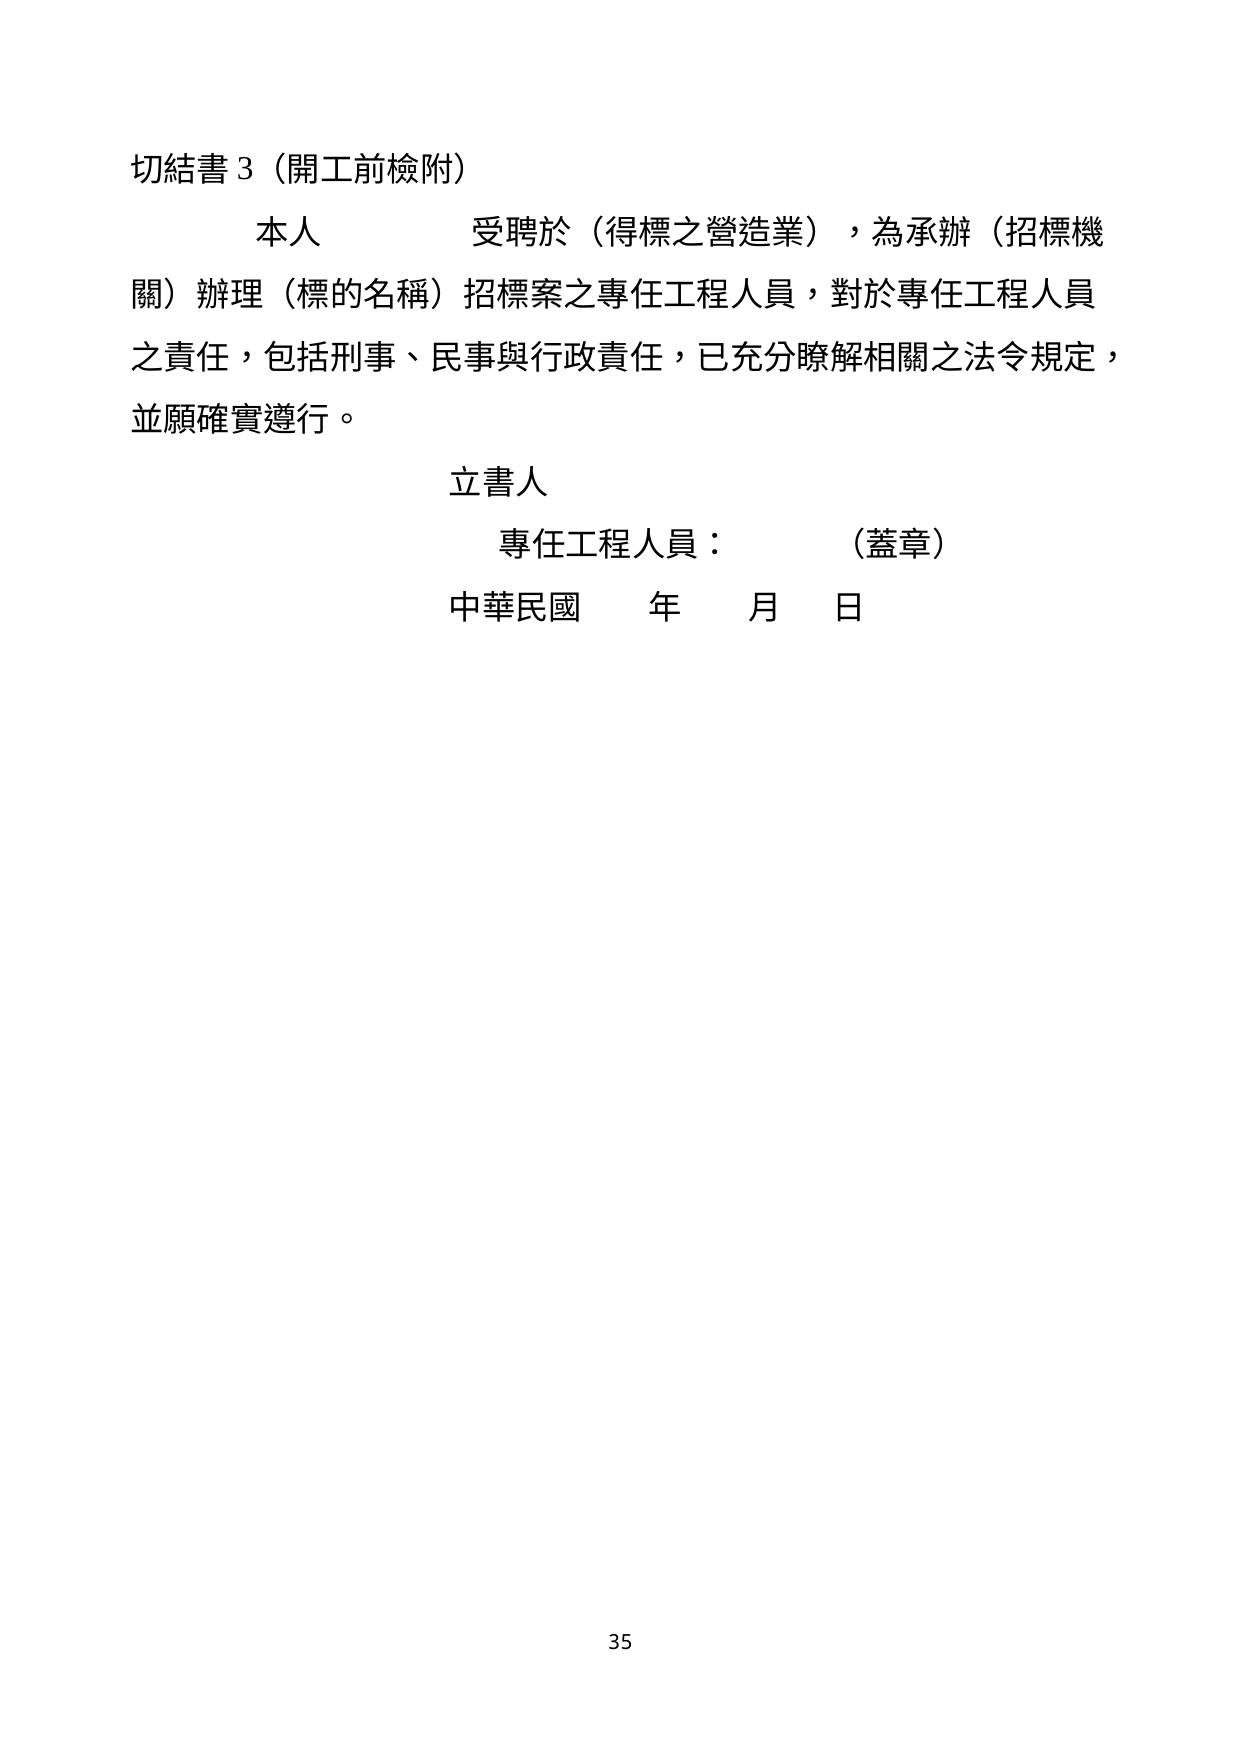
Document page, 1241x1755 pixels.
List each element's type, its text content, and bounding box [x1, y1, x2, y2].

text 專任工程人員： （蓋章） [449, 500, 1110, 563]
text 立書人 [449, 438, 1110, 500]
text 切結書3（開工前檢附） [130, 125, 1110, 188]
text 中華民國 年 月 日 [449, 563, 1110, 625]
text 本人 受聘於（得標之營造業），為承辦（招標機關）辦理（標的名稱）招標案之專任工程人員，對於專任工程人員之責任，包括刑事、民事與行政責任，已充分瞭解相關之法令規定，並願確實遵行。 [130, 188, 1110, 438]
